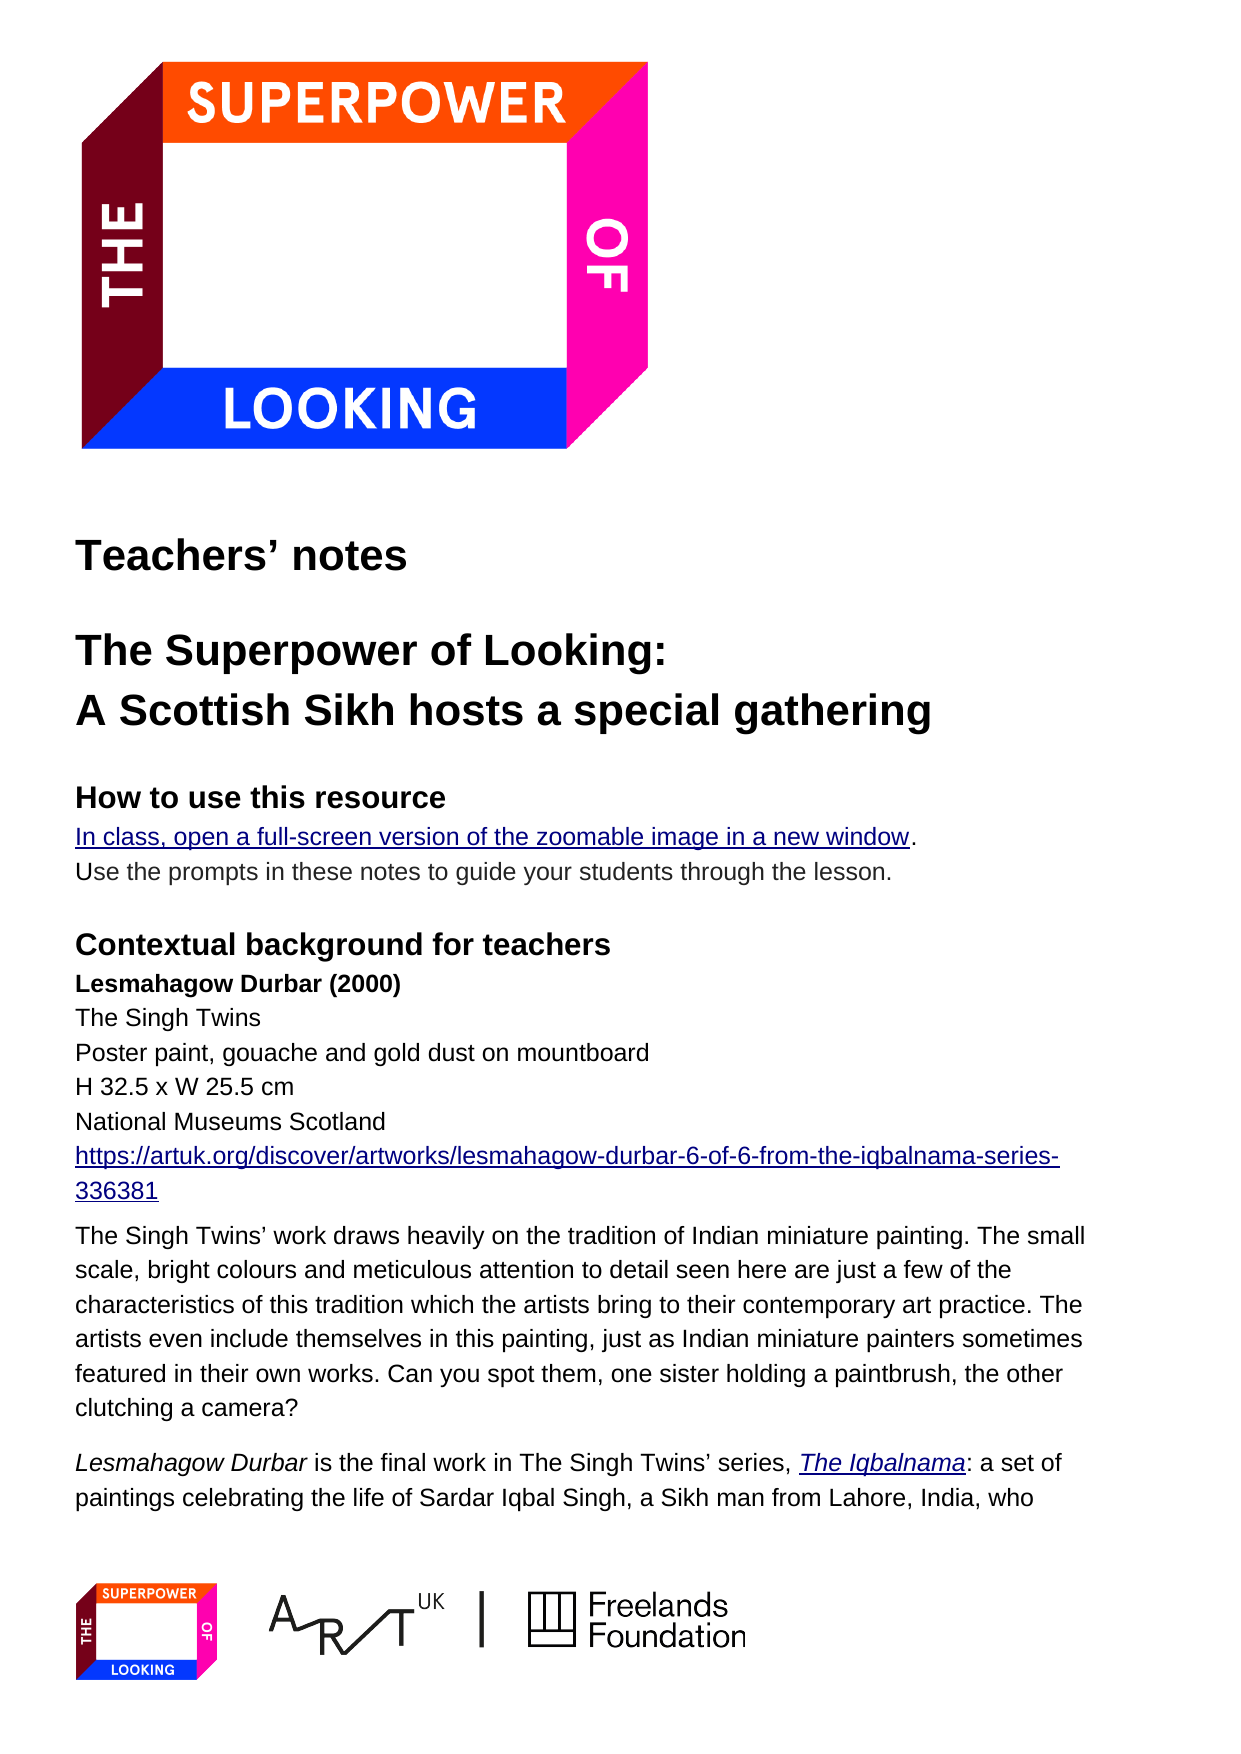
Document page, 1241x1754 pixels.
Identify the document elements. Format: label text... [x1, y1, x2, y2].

text The Singh Twins’ work draws heavily on the tradition of Indian miniature painting. The small scale, bright colours and meticulous attention to detail seen here are just a few of the characteristics of this tradition which the artists bring to their contemporary art practice. The artists even include themselves in this painting, just as Indian miniature painters sometimes featured in their own works. Can you spot them, one sister holding a paintbrush, the other clutching a camera? [75, 1221, 1090, 1422]
text Lesmahagow Durbar (2000) [75, 969, 1090, 998]
text Lesmahagow Durbar is the final work in The Singh Twins’ series, The Iqbalnama: a set of paintings celebrating the life of Sardar Iqbal Singh, a Sikh man from Lahore, India, who [75, 1448, 1090, 1512]
text A Scottish Sikh hosts a special gathering [75, 684, 1090, 735]
text The Singh Twins [75, 1003, 1090, 1032]
text The Superpower of Looking: [75, 624, 1090, 674]
text Poster paint, gouache and gold dust on mountboard [75, 1038, 1090, 1067]
text In class, open a full-screen version of the zoomable image in a new window. [75, 822, 1090, 851]
text How to use this resource [75, 779, 1090, 815]
text Use the prompts in these notes to guide your students through the lesson. [75, 857, 1090, 886]
text Contextual background for teachers [75, 926, 1090, 962]
text Teachers’ notes [75, 529, 1090, 579]
text https://artuk.org/discover/artworks/lesmahagow-durbar-6-of-6-from-the-iqbalnama-series-336381 [75, 1141, 1090, 1204]
text H 32.5 x W 25.5 cm [75, 1072, 1090, 1101]
text National Museums Scotland [75, 1107, 1090, 1136]
